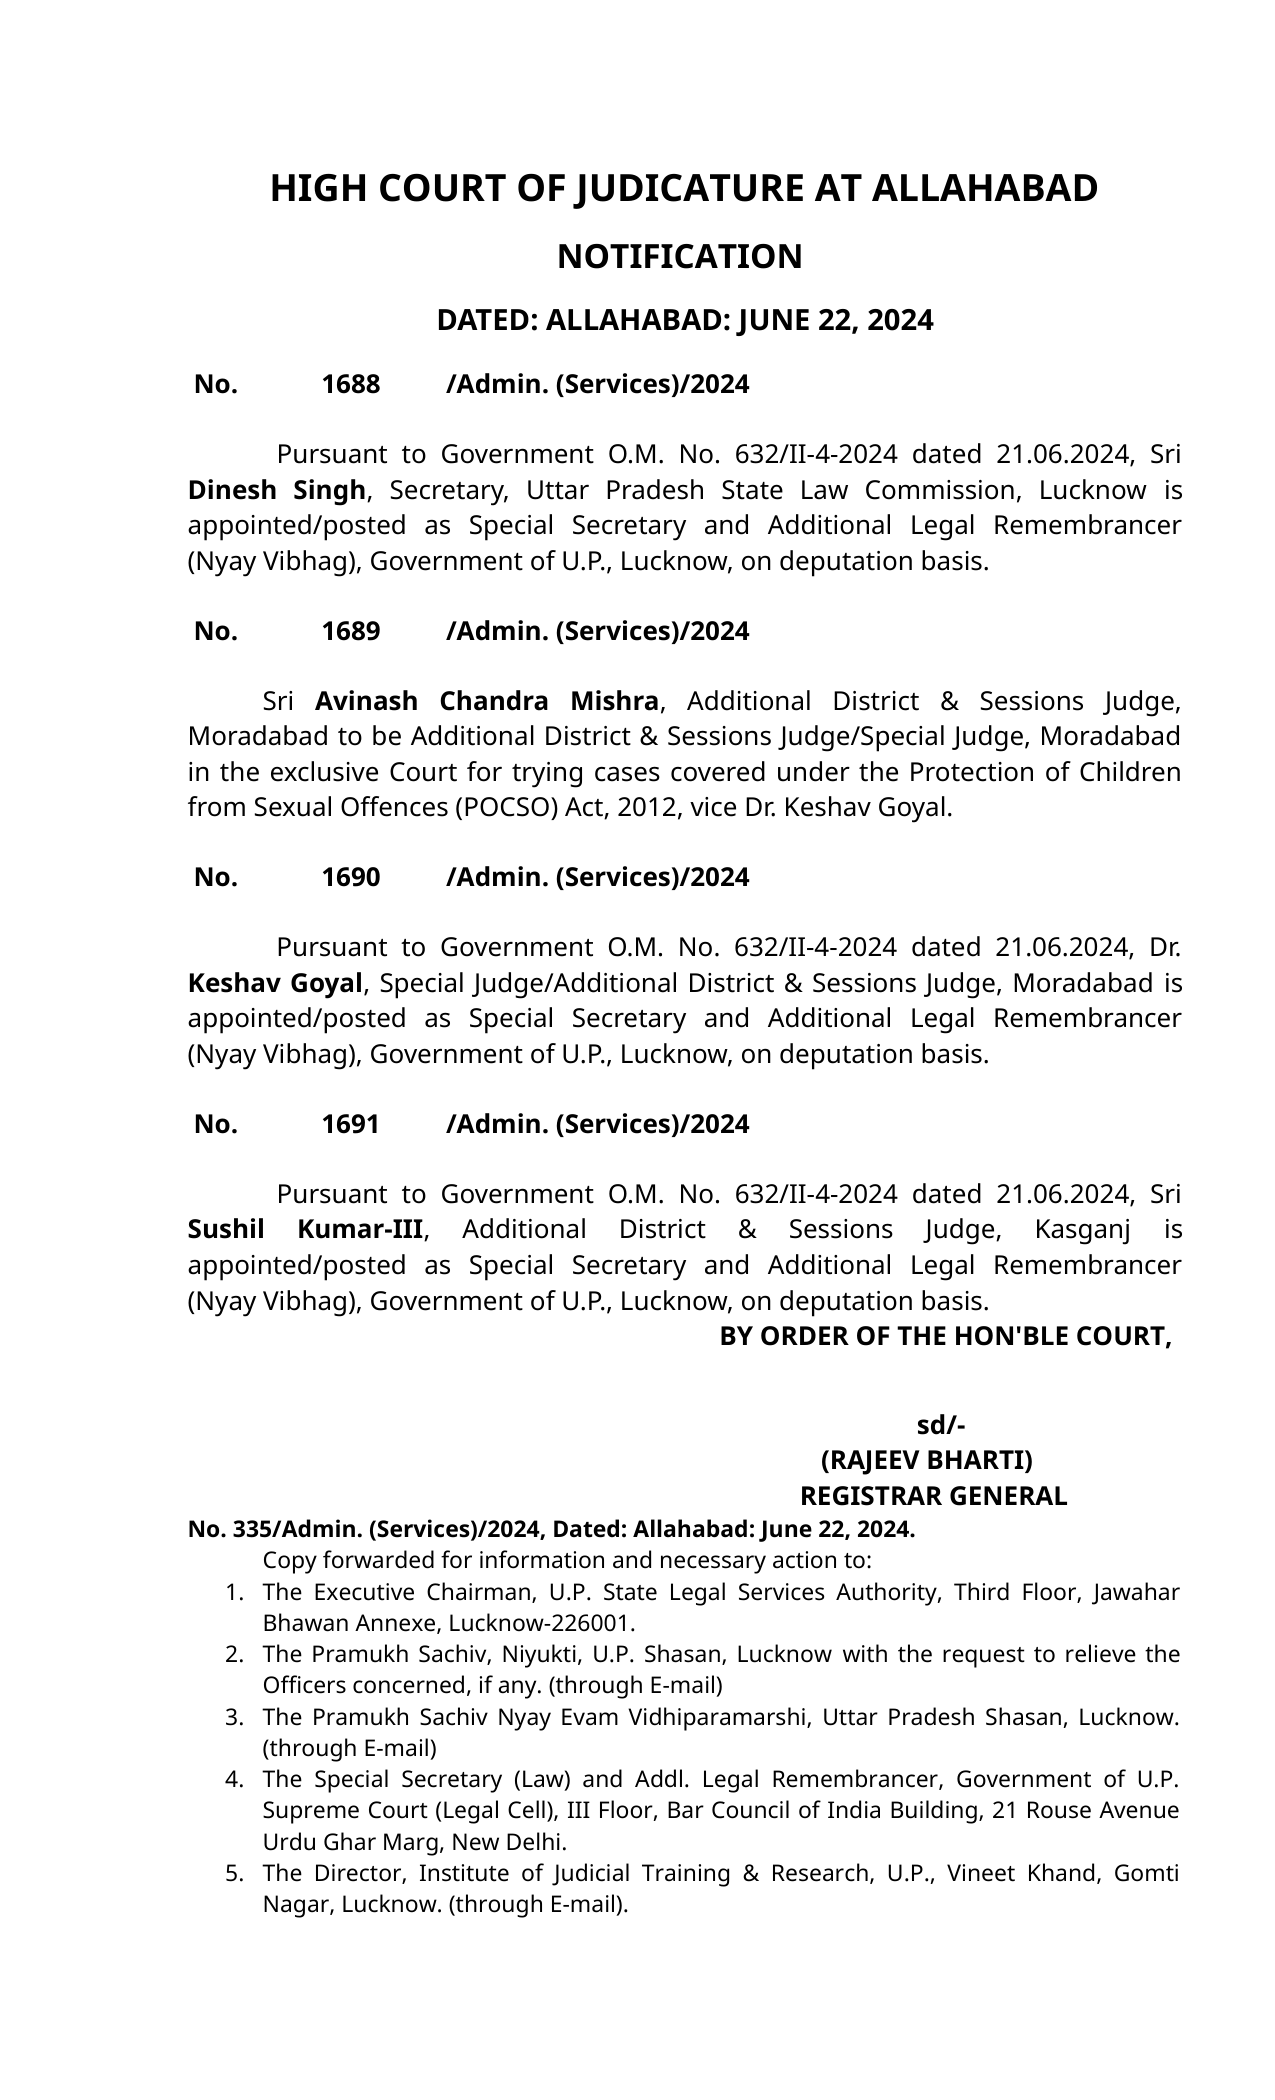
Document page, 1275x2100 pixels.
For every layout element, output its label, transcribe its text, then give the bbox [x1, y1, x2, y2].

text BY ORDER OF THE HON'BLE COURT, [562, 1318, 1181, 1353]
subtitle NOTIFICATION [187, 233, 1181, 278]
table_header No. [188, 853, 261, 900]
table_header No. [188, 607, 261, 654]
text sd/- [187, 1406, 1181, 1442]
table_header 1691 [261, 1100, 440, 1147]
table_header /Admin. (Services)/2024 [440, 853, 779, 900]
subtitle DATED: ALLAHABAD: JUNE 22, 2024 [187, 299, 1183, 339]
text Pursuant to Government O.M. No. 632/II-4-2024 dated 21.06.2024, Dr. Keshav Goyal, Special Judge/Additional District & Sessions Judge, Moradabad is appointed/posted as Special Secretary and Additional Legal Remembrancer (Nyay Vibhag), Government of U.P., Lucknow, on deputation basis. [187, 929, 1183, 1071]
text Pursuant to Government O.M. No. 632/II-4-2024 dated 21.06.2024, Sri Dinesh Singh, Secretary, Uttar Pradesh State Law Commission, Lucknow is appointed/posted as Special Secretary and Additional Legal Remembrancer (Nyay Vibhag), Government of U.P., Lucknow, on deputation basis. [187, 436, 1183, 578]
table_header No. [188, 1100, 261, 1147]
table_header 1688 [261, 360, 440, 407]
text Pursuant to Government O.M. No. 632/II-4-2024 dated 21.06.2024, Sri Sushil Kumar-III, Additional District & Sessions Judge, Kasganj is appointed/posted as Special Secretary and Additional Legal Remembrancer (Nyay Vibhag), Government of U.P., Lucknow, on deputation basis. [187, 1176, 1183, 1318]
text REGISTRAR GENERAL [187, 1477, 1181, 1513]
text No. 335/Admin. (Services)/2024, Dated: Allahabad: June 22, 2024. [187, 1513, 1181, 1544]
text Sri Avinash Chandra Mishra, Additional District & Sessions Judge, Moradabad to be Additional District & Sessions Judge/Special Judge, Moradabad in the exclusive Court for trying cases covered under the Protection of Children from Sexual Offences (POCSO) Act, 2012, vice Dr. Keshav Goyal. [187, 682, 1183, 824]
list The Executive Chairman, U.P. State Legal Services Authority, Third Floor, Jawahar Bhawan Annexe, Lucknow-226001. [225, 1576, 1181, 1638]
list The Director, Institute of Judicial Training & Research, U.P., Vineet Khand, Gomti Nagar, Lucknow. (through E-mail). [225, 1857, 1181, 1919]
table_header 1689 [261, 607, 440, 654]
list The Pramukh Sachiv, Niyukti, U.P. Shasan, Lucknow with the request to relieve the Officers concerned, if any. (through E-mail) [225, 1638, 1181, 1701]
list The Pramukh Sachiv Nyay Evam Vidhiparamarshi, Uttar Pradesh Shasan, Lucknow. (through E-mail) [225, 1701, 1181, 1763]
table_header 1690 [261, 853, 440, 900]
text Copy forwarded for information and necessary action to: [187, 1544, 1181, 1576]
list The Special Secretary (Law) and Addl. Legal Remembrancer, Government of U.P. Supreme Court (Legal Cell), III Floor, Bar Council of India Building, 21 Rouse Avenue Urdu Ghar Marg, New Delhi. [225, 1763, 1181, 1857]
text (RAJEEV BHARTI) [187, 1442, 1183, 1477]
table_header /Admin. (Services)/2024 [440, 607, 779, 654]
text HIGH COURT OF JUDICATURE AT ALLAHABAD [187, 161, 1181, 212]
table_header /Admin. (Services)/2024 [440, 360, 779, 407]
table_header No. [188, 360, 261, 407]
table_header /Admin. (Services)/2024 [440, 1100, 779, 1147]
